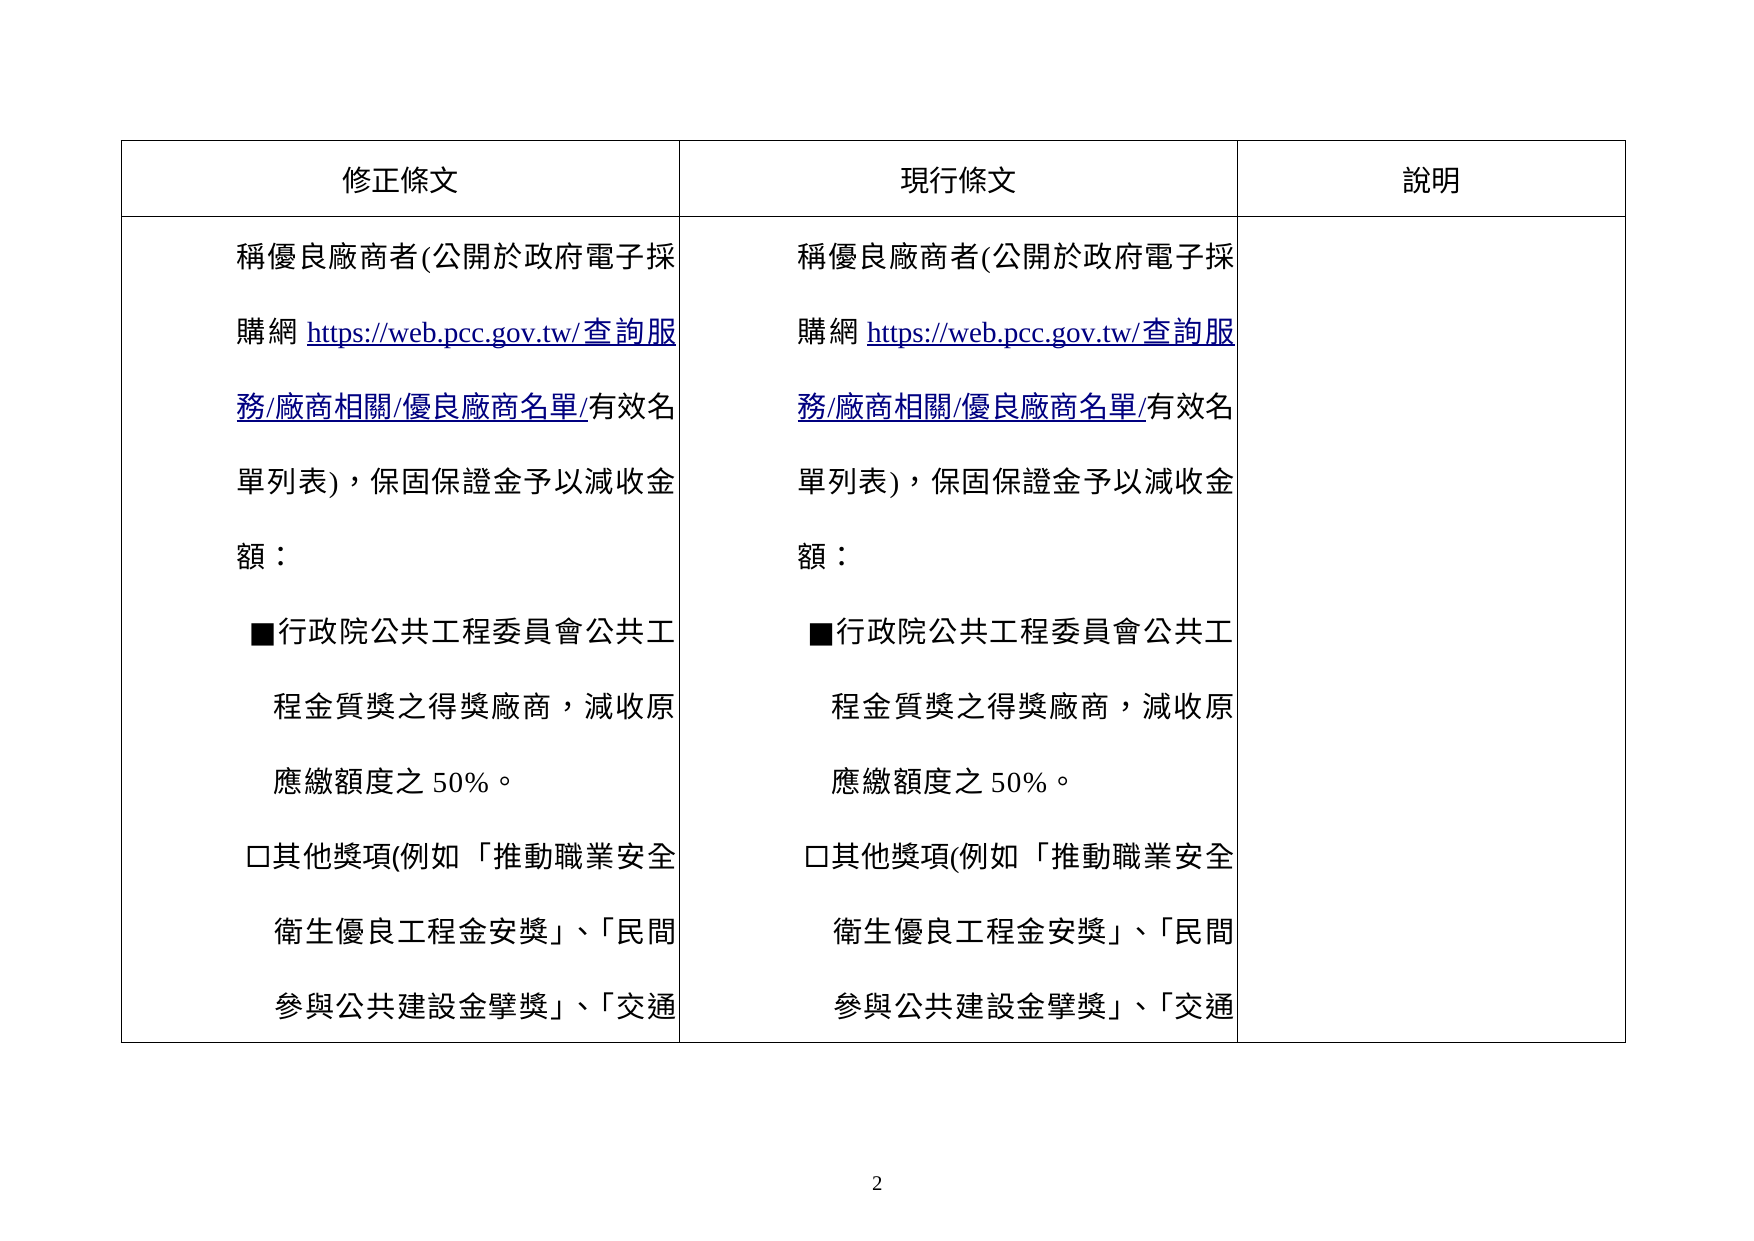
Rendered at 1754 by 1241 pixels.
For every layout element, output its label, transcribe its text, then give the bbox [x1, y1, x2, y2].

table_cell 稱優良廠商者(公開於政府電子採購網https://web.pcc.gov.tw/查詢服務/廠商相關/優良廠商名單/有效名單列表)，保固保證金予以減收金額： ■行政院公共工程委員會公共工程金質獎之得獎廠商，減收原應繳額度之50%。 其他獎項(例如「推動職業安全衛生優良工程金安獎」、「民間參與公共建設金擘獎」、「交通 [122, 217, 679, 1042]
table_cell [1238, 217, 1625, 1042]
table_header 修正條文 [122, 141, 679, 216]
table_header 現行條文 [680, 141, 1237, 216]
table_header 說明 [1238, 141, 1625, 216]
table_cell 稱優良廠商者(公開於政府電子採購網https://web.pcc.gov.tw/查詢服務/廠商相關/優良廠商名單/有效名單列表)，保固保證金予以減收金額： ■行政院公共工程委員會公共工程金質獎之得獎廠商，減收原應繳額度之50%。 其他獎項(例如「推動職業安全衛生優良工程金安獎」、「民間參與公共建設金擘獎」、「交通 [680, 217, 1237, 1042]
